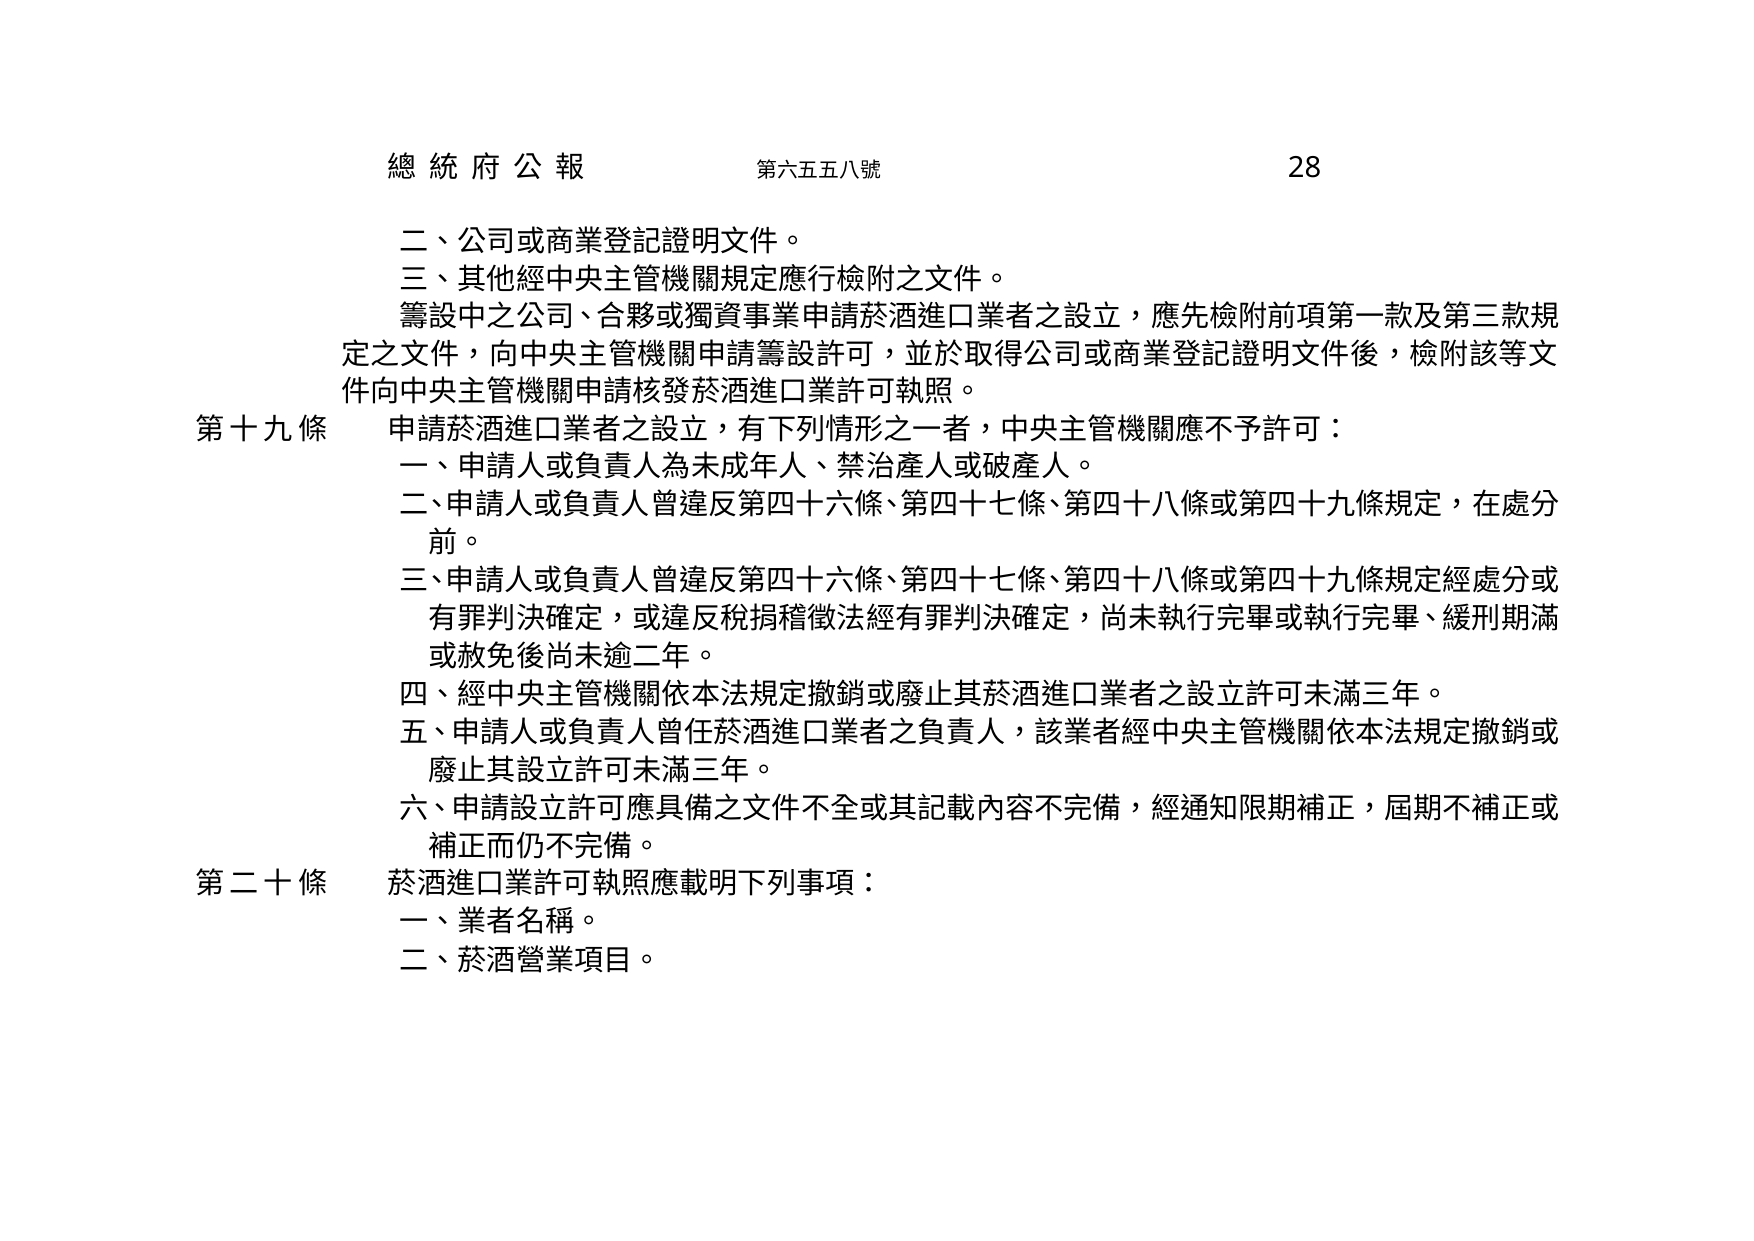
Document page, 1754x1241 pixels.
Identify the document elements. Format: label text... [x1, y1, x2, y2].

text 三、其他經中央主管機關規定應行檢附之文件。 [399, 259, 1559, 297]
text 一、申請人或負責人為未成年人、禁治產人或破產人。 [399, 447, 1559, 484]
text 二、申請人或負責人曾違反第四十六條、第四十七條、第四十八條或第四十九條規定，在處分前。 [399, 484, 1559, 560]
text 第二十條 菸酒進口業許可執照應載明下列事項： [195, 864, 1559, 902]
text 五、申請人或負責人曾任菸酒進口業者之負責人，該業者經中央主管機關依本法規定撤銷或廢止其設立許可未滿三年。 [399, 712, 1559, 788]
text 第十九條 申請菸酒進口業者之設立，有下列情形之一者，中央主管機關應不予許可： [195, 409, 1559, 447]
text 籌設中之公司、合夥或獨資事業申請菸酒進口業者之設立，應先檢附前項第一款及第三款規定之文件，向中央主管機關申請籌設許可，並於取得公司或商業登記證明文件後，檢附該等文件向中央主管機關申請核發菸酒進口業許可執照。 [341, 297, 1559, 409]
text 六、申請設立許可應具備之文件不全或其記載內容不完備，經通知限期補正，屆期不補正或補正而仍不完備。 [399, 788, 1559, 864]
text 二、菸酒營業項目。 [399, 939, 1559, 979]
text 二、公司或商業登記證明文件。 [399, 222, 1559, 259]
text 一、業者名稱。 [399, 902, 1559, 939]
text 三、申請人或負責人曾違反第四十六條、第四十七條、第四十八條或第四十九條規定經處分或有罪判決確定，或違反稅捐稽徵法經有罪判決確定，尚未執行完畢或執行完畢、緩刑期滿或赦免後尚未逾二年。 [399, 560, 1559, 674]
text 四、經中央主管機關依本法規定撤銷或廢止其菸酒進口業者之設立許可未滿三年。 [399, 674, 1559, 712]
